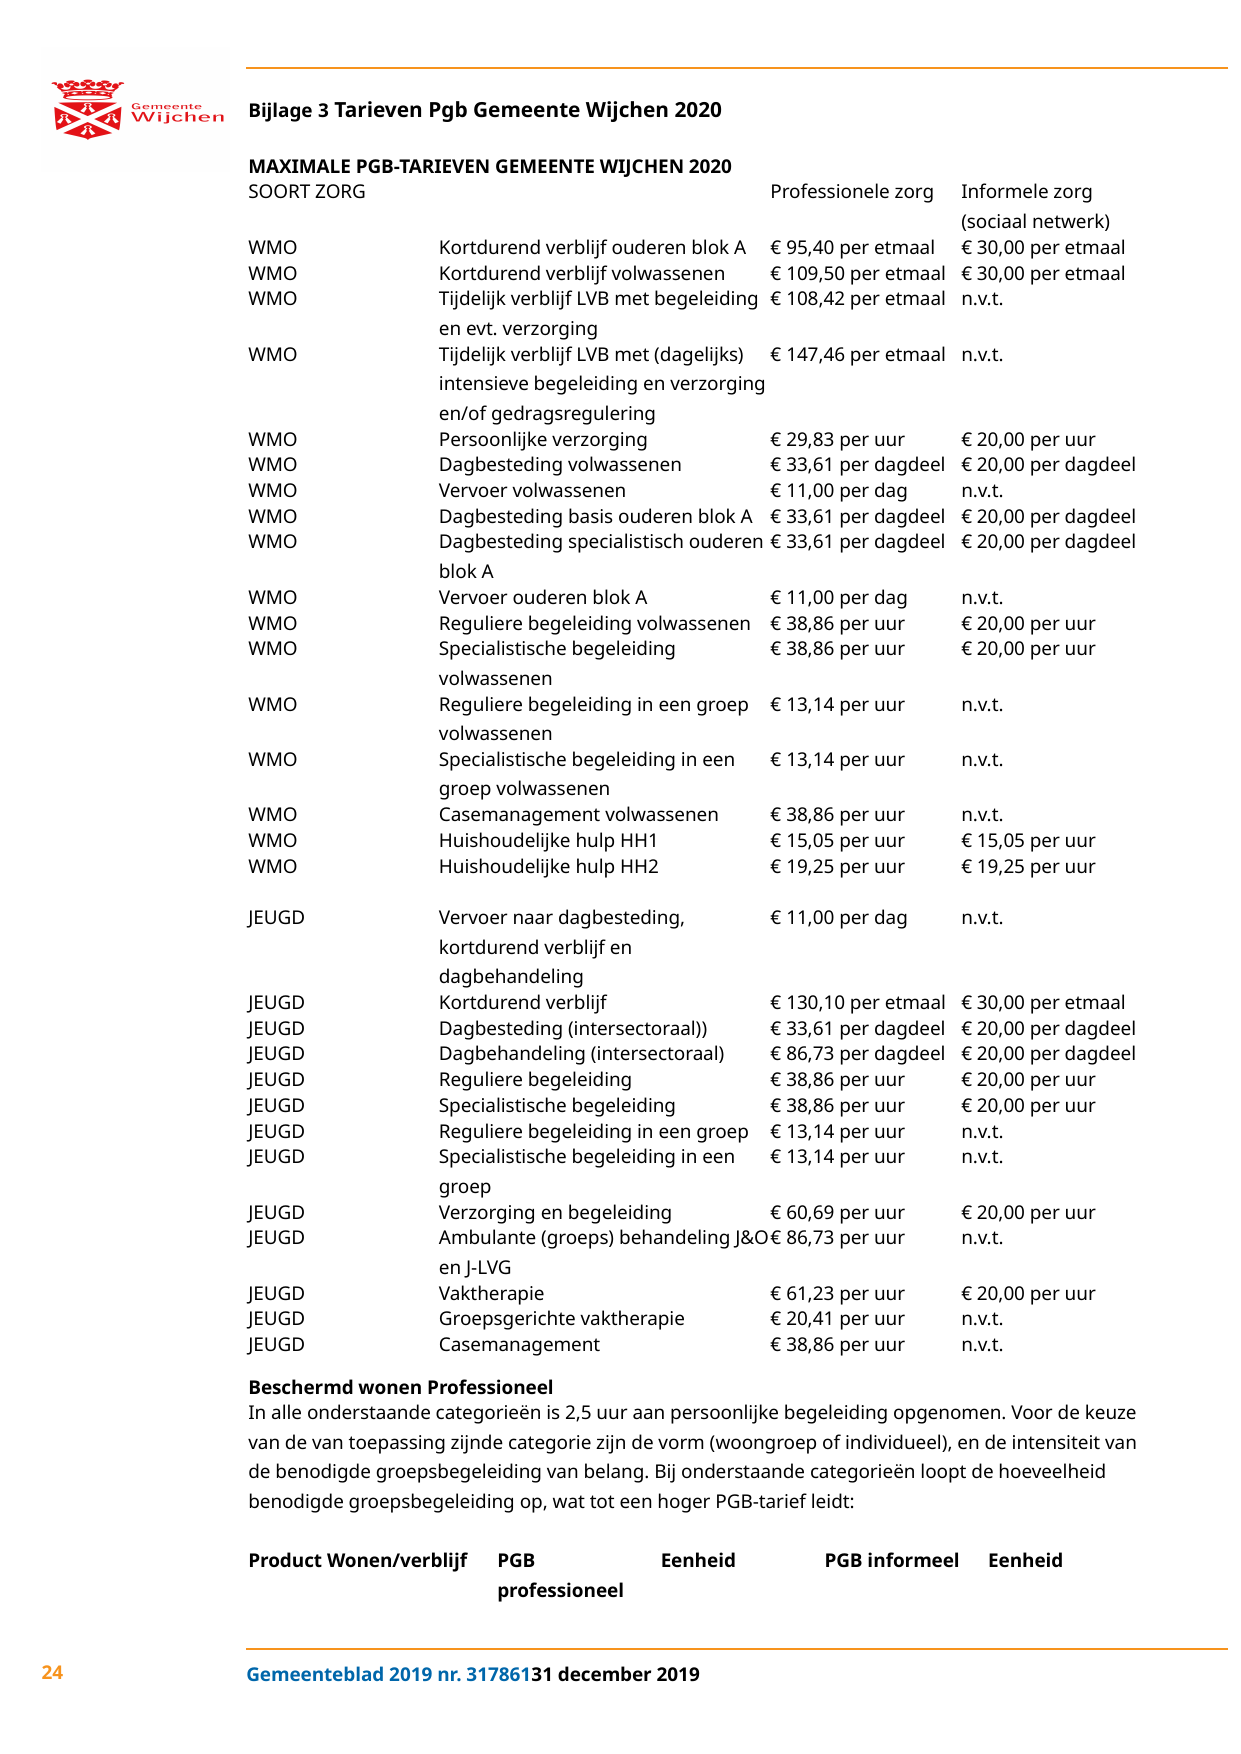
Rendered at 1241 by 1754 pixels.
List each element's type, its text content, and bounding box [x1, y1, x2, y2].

table_cell n.v.t. [961, 1331, 1152, 1357]
table_cell WMO [248, 503, 439, 529]
table_cell Dagbesteding basis ouderen blok A [439, 503, 770, 529]
table_cell WMO [248, 426, 439, 451]
table_cell n.v.t. [961, 746, 1152, 801]
table_cell n.v.t. [961, 801, 1152, 827]
table_cell Casemanagement volwassenen [439, 801, 770, 827]
table_cell [961, 879, 1152, 904]
table_cell WMO [248, 341, 439, 426]
table_cell € 108,42 per etmaal [770, 286, 961, 341]
table_cell WMO [248, 584, 439, 610]
table_cell € 11,00 per dag [770, 584, 961, 610]
table_cell € 95,40 per etmaal [770, 234, 961, 260]
table_cell € 19,25 per uur [770, 853, 961, 878]
table_header Eenheid [988, 1548, 1152, 1603]
table_cell Casemanagement [439, 1331, 770, 1357]
picture [41, 47, 231, 172]
table_cell € 20,00 per dagdeel [961, 1041, 1152, 1066]
table_cell € 19,25 per uur [961, 853, 1152, 878]
table_cell € 15,05 per uur [770, 827, 961, 853]
table_cell Informele zorg (sociaal netwerk) [961, 179, 1152, 234]
table_cell € 13,14 per uur [770, 746, 961, 801]
table_cell WMO [248, 853, 439, 878]
table_cell Specialistische begeleiding volwassenen [439, 635, 770, 691]
table_cell WMO [248, 691, 439, 746]
table_cell WMO [248, 260, 439, 286]
table_cell Reguliere begeleiding volwassenen [439, 610, 770, 635]
table_cell n.v.t. [961, 691, 1152, 746]
table_cell Reguliere begeleiding in een groep volwassenen [439, 691, 770, 746]
table_cell € 30,00 per etmaal [961, 989, 1152, 1015]
table_cell Vaktherapie [439, 1280, 770, 1306]
table_cell € 20,41 per uur [770, 1306, 961, 1331]
table_cell Huishoudelijke hulp HH1 [439, 827, 770, 853]
table_cell [248, 879, 439, 904]
table_cell JEUGD [248, 1144, 439, 1199]
table_cell Dagbesteding specialistisch ouderen blok A [439, 529, 770, 584]
table_cell Ambulante (groeps) behandeling J&O en J-LVG [439, 1225, 770, 1280]
table_cell € 20,00 per dagdeel [961, 503, 1152, 529]
table_cell € 86,73 per uur [770, 1225, 961, 1280]
table_cell € 33,61 per dagdeel [770, 503, 961, 529]
table_cell Tijdelijk verblijf LVB met begeleiding en evt. verzorging [439, 286, 770, 341]
table_cell n.v.t. [961, 1306, 1152, 1331]
table_cell JEUGD [248, 904, 439, 989]
table_cell € 20,00 per uur [961, 1066, 1152, 1092]
table_cell SOORT ZORG [248, 179, 770, 234]
table_cell WMO [248, 610, 439, 635]
table_cell n.v.t. [961, 477, 1152, 503]
table_cell € 38,86 per uur [770, 1331, 961, 1357]
table_cell € 38,86 per uur [770, 610, 961, 635]
table_cell Specialistische begeleiding in een groep volwassenen [439, 746, 770, 801]
table_cell n.v.t. [961, 286, 1152, 341]
table_cell WMO [248, 746, 439, 801]
table_cell € 20,00 per uur [961, 1092, 1152, 1118]
table_cell JEUGD [248, 1280, 439, 1306]
table_cell € 20,00 per uur [961, 1199, 1152, 1224]
table_cell WMO [248, 827, 439, 853]
table_cell € 13,14 per uur [770, 1118, 961, 1143]
table_cell € 86,73 per dagdeel [770, 1041, 961, 1066]
table_cell € 20,00 per uur [961, 426, 1152, 451]
text Bijlage 3 Tarieven Pgb Gemeente Wijchen 2020 [248, 95, 1152, 123]
table_cell € 20,00 per dagdeel [961, 1015, 1152, 1041]
table_cell Vervoer volwassenen [439, 477, 770, 503]
table_cell € 38,86 per uur [770, 1092, 961, 1118]
table_cell n.v.t. [961, 904, 1152, 989]
table_cell WMO [248, 451, 439, 477]
table_cell Groepsgerichte vaktherapie [439, 1306, 770, 1331]
table_cell JEUGD [248, 1015, 439, 1041]
table_cell Vervoer naar dagbesteding, kortdurend verblijf en dagbehandeling [439, 904, 770, 989]
table_cell € 130,10 per etmaal [770, 989, 961, 1015]
table_cell Specialistische begeleiding in een groep [439, 1144, 770, 1199]
table_cell WMO [248, 234, 439, 260]
table_cell Dagbesteding volwassenen [439, 451, 770, 477]
table_cell JEUGD [248, 1066, 439, 1092]
table_cell JEUGD [248, 1092, 439, 1118]
table_cell Dagbehandeling (intersectoraal) [439, 1041, 770, 1066]
table_cell € 20,00 per uur [961, 635, 1152, 691]
table_cell € 11,00 per dag [770, 904, 961, 989]
table_header MAXIMALE PGB-TARIEVEN GEMEENTE WIJCHEN 2020 [248, 153, 1152, 179]
table_cell WMO [248, 801, 439, 827]
table_cell Specialistische begeleiding [439, 1092, 770, 1118]
table_cell JEUGD [248, 1041, 439, 1066]
table_cell € 20,00 per uur [961, 610, 1152, 635]
table_header PGB professioneel [497, 1548, 661, 1603]
table_cell n.v.t. [961, 1225, 1152, 1280]
table_cell n.v.t. [961, 1118, 1152, 1143]
table_cell € 60,69 per uur [770, 1199, 961, 1224]
table_cell € 11,00 per dag [770, 477, 961, 503]
table_cell WMO [248, 477, 439, 503]
table_cell € 38,86 per uur [770, 1066, 961, 1092]
table_cell € 15,05 per uur [961, 827, 1152, 853]
table_cell € 30,00 per etmaal [961, 260, 1152, 286]
table_cell n.v.t. [961, 341, 1152, 426]
table_cell € 38,86 per uur [770, 801, 961, 827]
table_cell € 147,46 per etmaal [770, 341, 961, 426]
table_cell € 33,61 per dagdeel [770, 529, 961, 584]
table_cell n.v.t. [961, 1144, 1152, 1199]
table_cell n.v.t. [961, 584, 1152, 610]
table_cell € 20,00 per uur [961, 1280, 1152, 1306]
table_header PGB informeel [824, 1548, 988, 1603]
table_cell € 33,61 per dagdeel [770, 1015, 961, 1041]
text Beschermd wonen Professioneel [248, 1374, 1152, 1399]
text In alle onderstaande categorieën is 2,5 uur aan persoonlijke begeleiding opgenomen. Voor de keuze van de van toepassing zijnde categorie zijn de vorm (woongroep of individueel), en de intensiteit van de benodigde groepsbegeleiding van belang. Bij onderstaande categorieën loopt de hoeveelheid benodigde groepsbegeleiding op, wat tot een hoger PGB-tarief leidt: [248, 1399, 1152, 1514]
table_cell Professionele zorg [770, 179, 961, 234]
table_cell € 33,61 per dagdeel [770, 451, 961, 477]
table_cell € 13,14 per uur [770, 691, 961, 746]
table_cell Kortdurend verblijf volwassenen [439, 260, 770, 286]
table_cell Verzorging en begeleiding [439, 1199, 770, 1224]
table_cell € 20,00 per dagdeel [961, 529, 1152, 584]
table_cell € 61,23 per uur [770, 1280, 961, 1306]
table_cell Huishoudelijke hulp HH2 [439, 853, 770, 878]
table_header Product Wonen/verblijf [248, 1548, 497, 1603]
table_cell € 38,86 per uur [770, 635, 961, 691]
table_cell [439, 879, 770, 904]
table_cell Kortdurend verblijf [439, 989, 770, 1015]
table_cell Dagbesteding (intersectoraal)) [439, 1015, 770, 1041]
table_cell [770, 879, 961, 904]
table_cell € 20,00 per dagdeel [961, 451, 1152, 477]
table_cell JEUGD [248, 1199, 439, 1224]
table_cell JEUGD [248, 989, 439, 1015]
table_cell JEUGD [248, 1118, 439, 1143]
table_header Eenheid [661, 1548, 824, 1603]
table_cell Reguliere begeleiding [439, 1066, 770, 1092]
table_cell JEUGD [248, 1331, 439, 1357]
table_cell € 109,50 per etmaal [770, 260, 961, 286]
table_cell Vervoer ouderen blok A [439, 584, 770, 610]
table_cell WMO [248, 529, 439, 584]
table_cell Reguliere begeleiding in een groep [439, 1118, 770, 1143]
table_cell WMO [248, 635, 439, 691]
table_cell € 30,00 per etmaal [961, 234, 1152, 260]
table_cell Tijdelijk verblijf LVB met (dagelijks) intensieve begeleiding en verzorging en/of gedragsregulering [439, 341, 770, 426]
table_cell € 29,83 per uur [770, 426, 961, 451]
table_cell € 13,14 per uur [770, 1144, 961, 1199]
table_cell JEUGD [248, 1225, 439, 1280]
table_cell WMO [248, 286, 439, 341]
table_cell JEUGD [248, 1306, 439, 1331]
table_cell Kortdurend verblijf ouderen blok A [439, 234, 770, 260]
table_cell Persoonlijke verzorging [439, 426, 770, 451]
